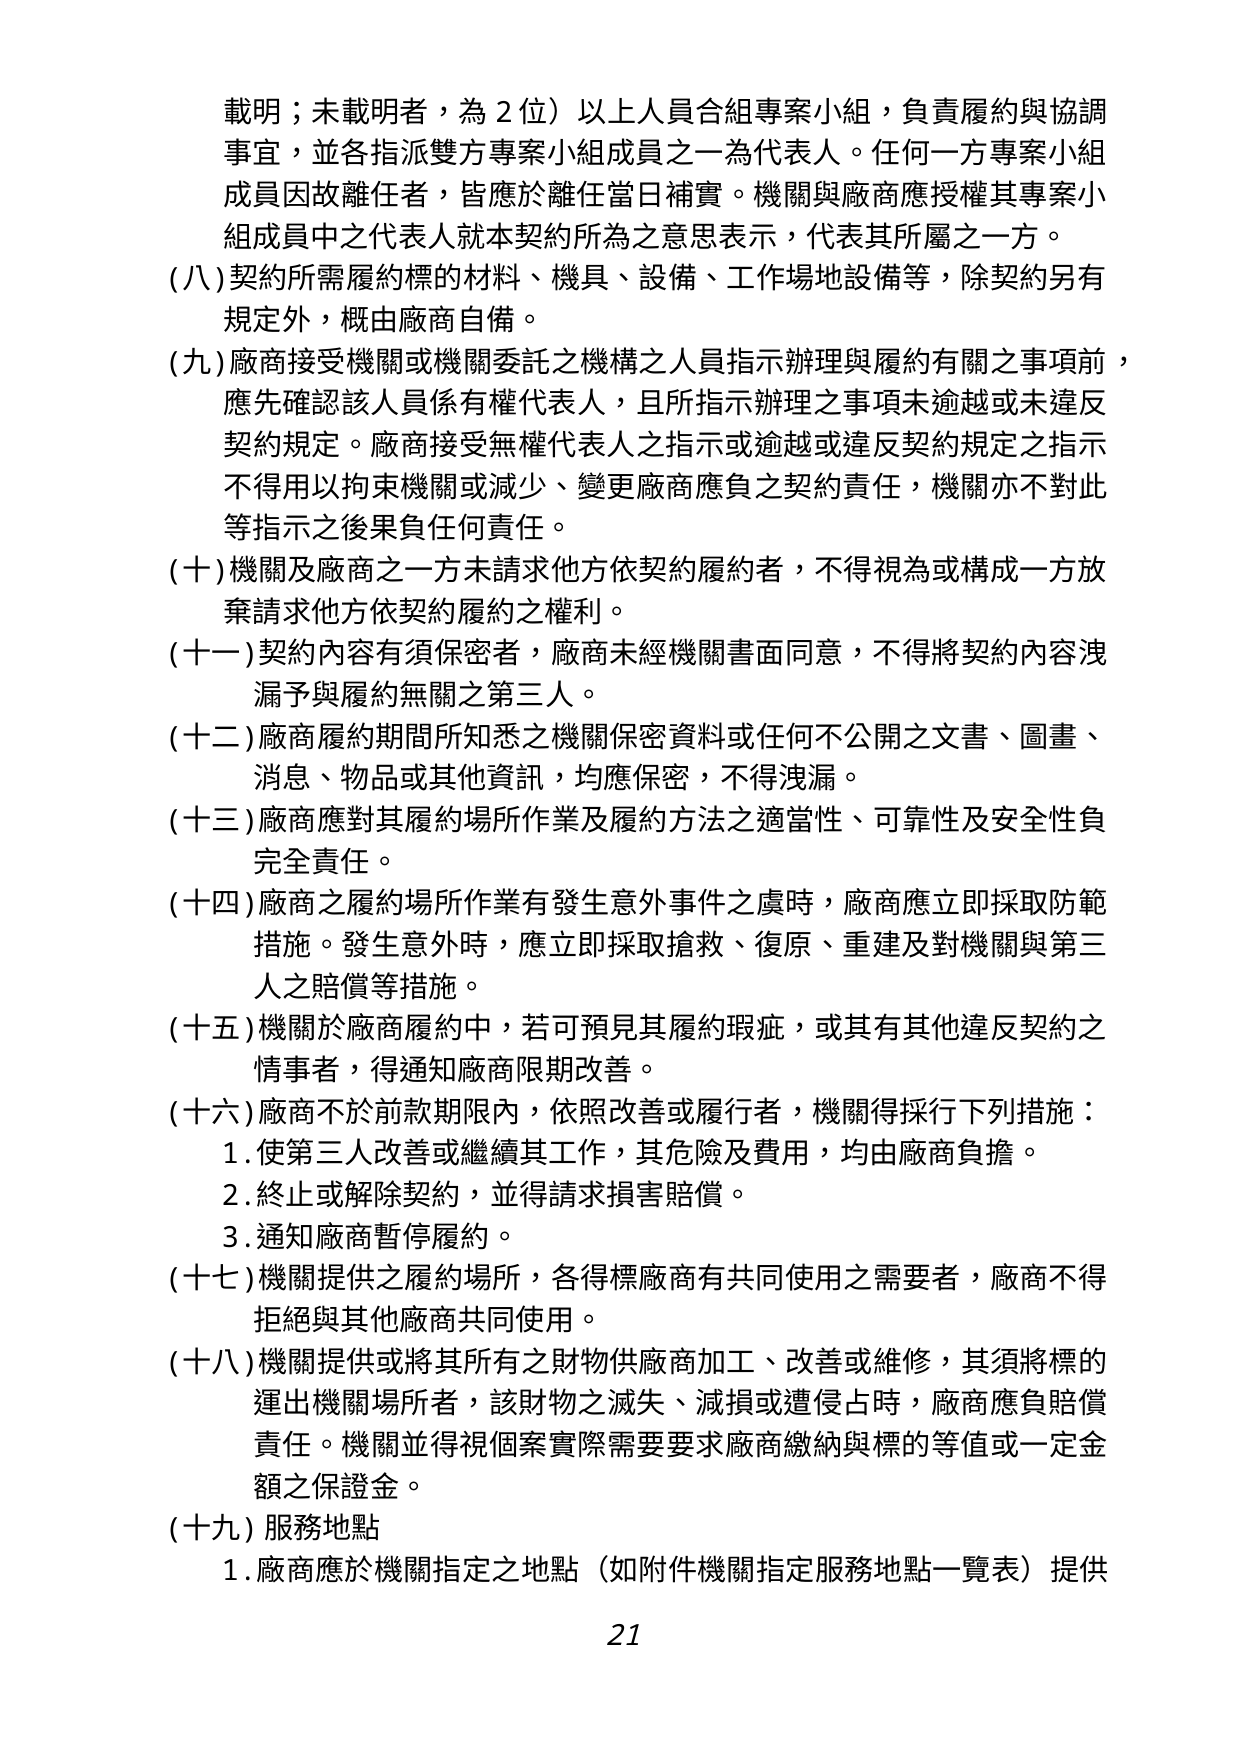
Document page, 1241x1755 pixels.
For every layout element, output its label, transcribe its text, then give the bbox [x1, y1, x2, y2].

text 3.通知廠商暫停履約。 [221, 1214, 1109, 1255]
text 2.終止或解除契約，並得請求損害賠償。 [221, 1172, 1109, 1214]
text (十一)契約內容有須保密者，廠商未經機關書面同意，不得將契約內容洩漏予與履約無關之第三人。 [164, 630, 1109, 714]
text (十七)機關提供之履約場所，各得標廠商有共同使用之需要者，廠商不得拒絕與其他廠商共同使用。 [164, 1255, 1109, 1339]
text (十六)廠商不於前款期限內，依照改善或履行者，機關得採行下列措施： [164, 1089, 1109, 1130]
text (九)廠商接受機關或機關委託之機構之人員指示辦理與履約有關之事項前，應先確認該人員係有權代表人，且所指示辦理之事項未逾越或未違反契約規定。廠商接受無權代表人之指示或逾越或違反契約規定之指示，不得用以拘束機關或減少、變更廠商應負之契約責任，機關亦不對此等指示之後果負任何責任。 [164, 339, 1109, 547]
text (十八)機關提供或將其所有之財物供廠商加工、改善或維修，其須將標的運出機關場所者，該財物之滅失、減損或遭侵占時，廠商應負賠償責任。機關並得視個案實際需要要求廠商繳納與標的等值或一定金額之保證金。 [164, 1339, 1109, 1505]
text (十)機關及廠商之一方未請求他方依契約履約者，不得視為或構成一方放棄請求他方依契約履約之權利。 [164, 547, 1109, 630]
text (八)契約所需履約標的材料、機具、設備、工作場地設備等，除契約另有規定外，概由廠商自備。 [164, 255, 1109, 339]
text (十五)機關於廠商履約中，若可預見其履約瑕疵，或其有其他違反契約之情事者，得通知廠商限期改善。 [164, 1005, 1109, 1089]
text (十二)廠商履約期間所知悉之機關保密資料或任何不公開之文書、圖畫、消息、物品或其他資訊，均應保密，不得洩漏。 [164, 714, 1109, 797]
text (十九) 服務地點 [164, 1505, 1109, 1547]
text (十四)廠商之履約場所作業有發生意外事件之虞時，廠商應立即採取防範措施。發生意外時，應立即採取搶救、復原、重建及對機關與第三人之賠償等措施。 [164, 880, 1109, 1005]
text 1.廠商應於機關指定之地點（如附件機關指定服務地點一覽表）提供 [221, 1547, 1109, 1589]
text (十三)廠商應對其履約場所作業及履約方法之適當性、可靠性及安全性負完全責任。 [164, 797, 1109, 880]
text 1.使第三人改善或繼續其工作，其危險及費用，均由廠商負擔。 [221, 1130, 1109, 1172]
text 載明；未載明者，為2位）以上人員合組專案小組，負責履約與協調事宜，並各指派雙方專案小組成員之一為代表人。任何一方專案小組成員因故離任者，皆應於離任當日補實。機關與廠商應授權其專案小組成員中之代表人就本契約所為之意思表示，代表其所屬之一方。 [223, 89, 1109, 255]
